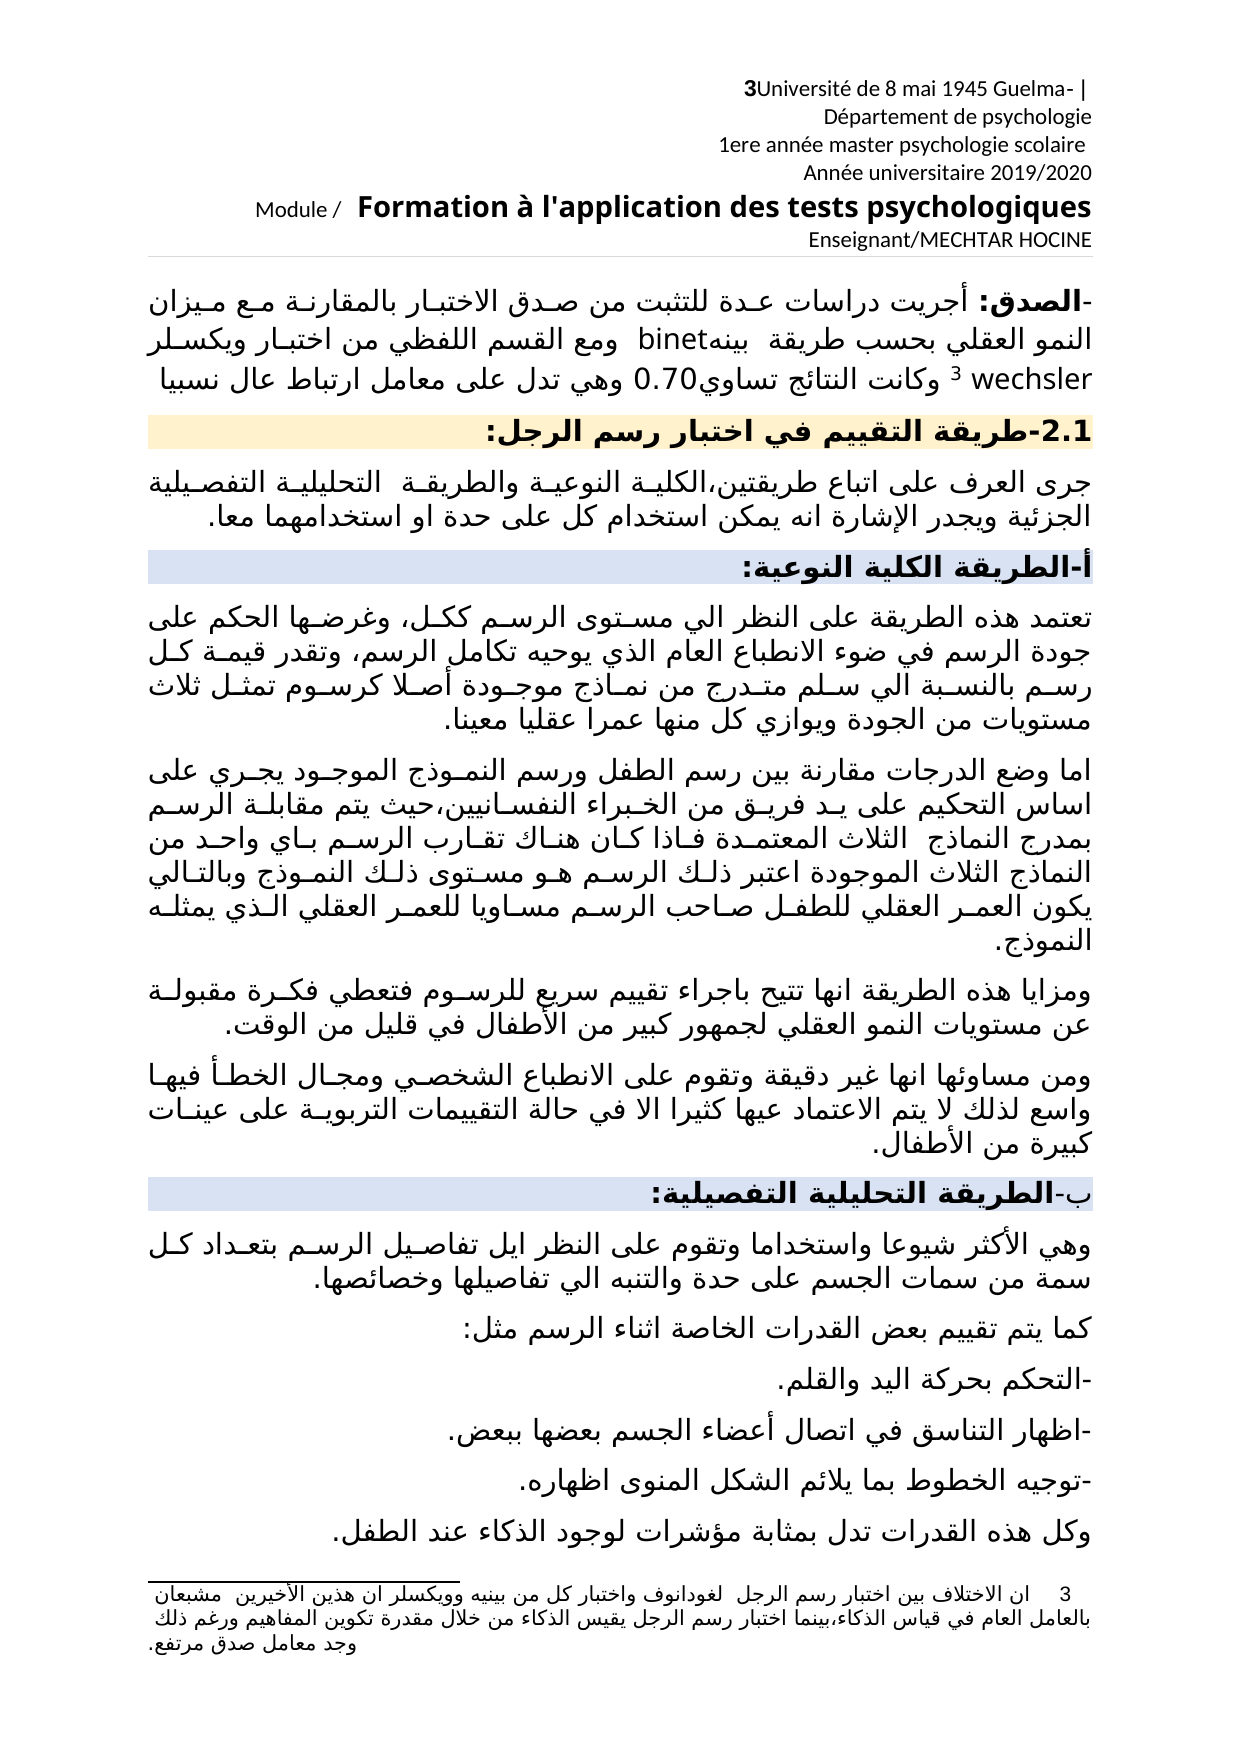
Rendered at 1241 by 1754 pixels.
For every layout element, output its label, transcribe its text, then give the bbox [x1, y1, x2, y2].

text ومزايا هذه الطريقة انها تتيح باجراء تقييم سريع للرسوم فتعطي فكرة مقبولة عن مستويات النمو العقلي لجمهور كبير من الأطفال في قليل من الوقت. [148, 973, 1093, 1041]
text اما وضع الدرجات مقارنة بين رسم الطفل ورسم النموذج الموجود يجري على اساس التحكيم على يد فريق من الخبراء النفسانيين،حيث يتم مقابلة الرسم بمدرج النماذج الثلاث المعتمدة فاذا كان هناك تقارب الرسم باي واحد من النماذج الثلاث الموجودة اعتبر ذلك الرسم هو مستوى ذلك النموذج وبالتالي يكون العمر العقلي للطفل صاحب الرسم مساويا للعمر العقلي الذي يمثله النموذج. [148, 753, 1093, 957]
text كما يتم تقييم بعض القدرات الخاصة اثناء الرسم مثل: [148, 1312, 1093, 1346]
text ومن مساوئها انها غير دقيقة وتقوم على الانطباع الشخصي ومجال الخطأ فيها واسع لذلك لا يتم الاعتماد عيها كثيرا الا في حالة التقييمات التربوية على عينات كبيرة من الأطفال. [148, 1058, 1093, 1160]
text وكل هذه القدرات تدل بمثابة مؤشرات لوجود الذكاء عند الطفل. [148, 1514, 1093, 1548]
text وهي الأكثر شيوعا واستخداما وتقوم على النظر ايل تفاصيل الرسم بتعداد كل سمة من سمات الجسم على حدة والتنبه الي تفاصيلها وخصائصها. [148, 1227, 1093, 1295]
text -التحكم بحركة اليد والقلم. [148, 1362, 1093, 1396]
text تعتمد هذه الطريقة على النظر الي مستوى الرسم ككل، وغرضها الحكم على جودة الرسم في ضوء الانطباع العام الذي يوحيه تكامل الرسم، وتقدر قيمة كل رسم بالنسبة الي سلم متدرج من نماذج موجودة أصلا كرسوم تمثل ثلاث مستويات من الجودة ويوازي كل منها عمرا عقليا معينا. [148, 601, 1093, 736]
text -الصدق: أجريت دراسات عدة للتثبت من صدق الاختبار بالمقارنة مع ميزان النمو العقلي بحسب طريقة بينهbinet ومع القسم اللفظي من اختبار ويكسلرwechsler وكانت النتائج تساوي0.70 وهي تدل على معامل ارتباط عال نسبيا [148, 285, 1093, 398]
text -اظهار التناسق في اتصال أعضاء الجسم بعضها ببعض. [148, 1413, 1093, 1447]
text 2.1-طريقة التقييم في اختبار رسم الرجل: [148, 415, 1093, 449]
text ان الاختلاف بين اختبار رسم الرجل لغودانوف واختبار كل من بينيه وويكسلر ان هذين الأخيرين مشبعان بالعامل العام في قياس الذكاء،بينما اختبار رسم الرجل يقيس الذكاء من خلال مقدرة تكوين المفاهيم ورغم ذلك وجد معامل صدق مرتفع. [148, 1582, 1093, 1655]
text جرى العرف على اتباع طريقتين،الكلية النوعية والطريقة التحليلية التفصيلية الجزئية ويجدر الإشارة انه يمكن استخدام كل على حدة او استخدامهما معا. [148, 465, 1093, 533]
text ب-الطريقة التحليلية التفصيلية: [148, 1177, 1093, 1211]
text -توجيه الخطوط بما يلائم الشكل المنوى اظهاره. [148, 1464, 1093, 1498]
text أ-الطريقة الكلية النوعية: [148, 550, 1093, 584]
